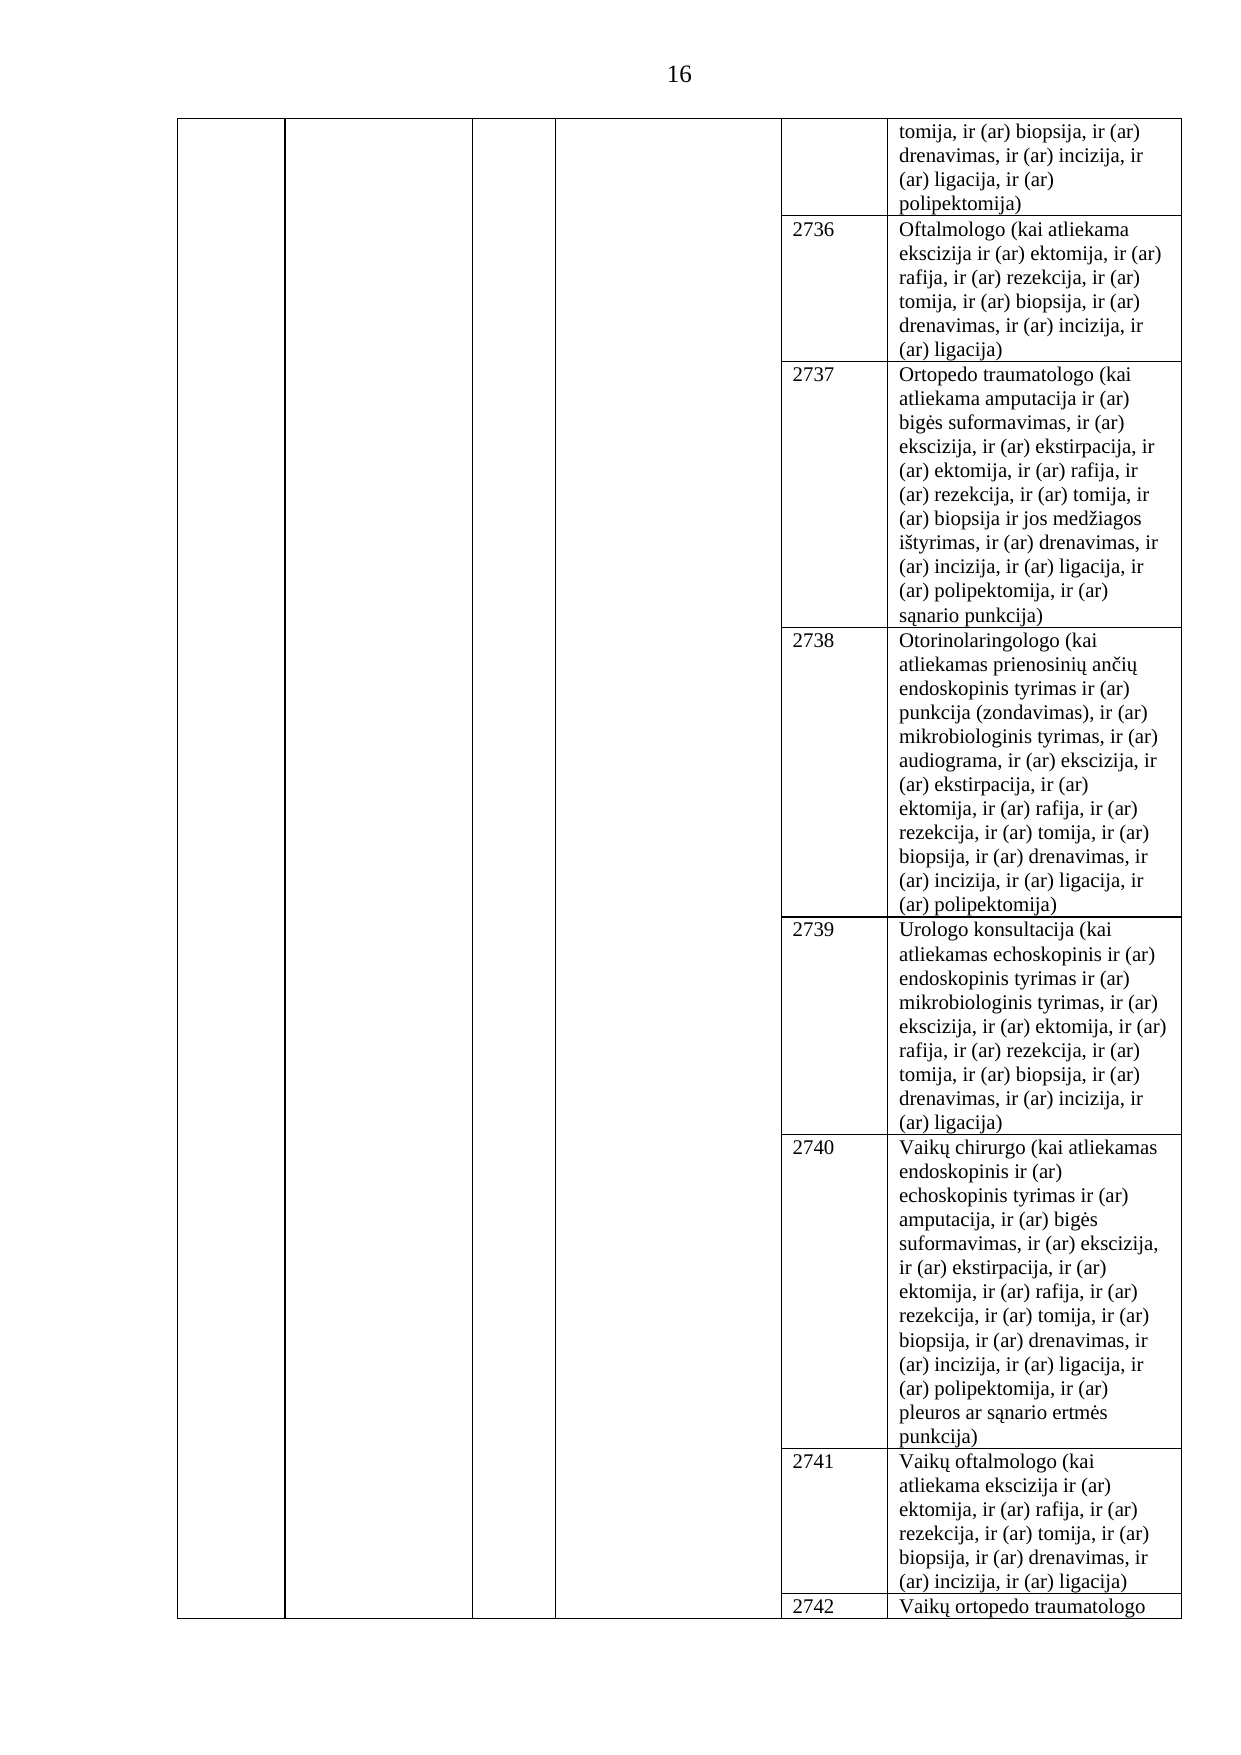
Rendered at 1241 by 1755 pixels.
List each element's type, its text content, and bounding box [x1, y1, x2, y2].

table_cell 2738 [782, 628, 887, 916]
table_cell Vaikų oftalmologo (kai atliekama ekscizija ir (ar) ektomija, ir (ar) rafija, ir (ar) rezekcija, ir (ar) tomija, ir (ar) biopsija, ir (ar) drenavimas, ir (ar) incizija, ir (ar) ligacija) [888, 1449, 1181, 1593]
table_cell Otorinolaringologo (kai atliekamas prienosinių ančių endoskopinis tyrimas ir (ar) punkcija (zondavimas), ir (ar) mikrobiologinis tyrimas, ir (ar) audiograma, ir (ar) ekscizija, ir (ar) ekstirpacija, ir (ar) ektomija, ir (ar) rafija, ir (ar) rezekcija, ir (ar) tomija, ir (ar) biopsija, ir (ar) drenavimas, ir (ar) incizija, ir (ar) ligacija, ir (ar) polipektomija) [888, 628, 1181, 916]
table_cell Oftalmologo (kai atliekama ekscizija ir (ar) ektomija, ir (ar) rafija, ir (ar) rezekcija, ir (ar) tomija, ir (ar) biopsija, ir (ar) drenavimas, ir (ar) incizija, ir (ar) ligacija) [888, 216, 1181, 361]
table_cell 2737 [782, 362, 887, 627]
table_cell tomija, ir (ar) biopsija, ir (ar) drenavimas, ir (ar) incizija, ir (ar) ligacija, ir (ar) polipektomija) [888, 119, 1181, 215]
table_cell Urologo konsultacija (kai atliekamas echoskopinis ir (ar) endoskopinis tyrimas ir (ar) mikrobiologinis tyrimas, ir (ar) ekscizija, ir (ar) ektomija, ir (ar) rafija, ir (ar) rezekcija, ir (ar) tomija, ir (ar) biopsija, ir (ar) drenavimas, ir (ar) incizija, ir (ar) ligacija) [888, 918, 1181, 1134]
table_cell Vaikų ortopedo traumatologo [888, 1594, 1181, 1618]
table_cell [178, 119, 284, 1618]
table_cell 2739 [782, 918, 887, 1134]
table_cell Ortopedo traumatologo (kai atliekama amputacija ir (ar) bigės suformavimas, ir (ar) ekscizija, ir (ar) ekstirpacija, ir (ar) ektomija, ir (ar) rafija, ir (ar) rezekcija, ir (ar) tomija, ir (ar) biopsija ir jos medžiagos ištyrimas, ir (ar) drenavimas, ir (ar) incizija, ir (ar) ligacija, ir (ar) polipektomija, ir (ar) sąnario punkcija) [888, 362, 1181, 627]
table_cell 2740 [782, 1135, 887, 1448]
table_cell [782, 119, 887, 215]
table_cell [556, 119, 781, 1618]
table_cell [286, 119, 472, 1618]
table_cell 2742 [782, 1594, 887, 1618]
table_cell [473, 119, 555, 1618]
table_cell 2741 [782, 1449, 887, 1593]
table_cell 2736 [782, 216, 887, 361]
table_cell Vaikų chirurgo (kai atliekamas endoskopinis ir (ar) echoskopinis tyrimas ir (ar) amputacija, ir (ar) bigės suformavimas, ir (ar) ekscizija, ir (ar) ekstirpacija, ir (ar) ektomija, ir (ar) rafija, ir (ar) rezekcija, ir (ar) tomija, ir (ar) biopsija, ir (ar) drenavimas, ir (ar) incizija, ir (ar) ligacija, ir (ar) polipektomija, ir (ar) pleuros ar sąnario ertmės punkcija) [888, 1135, 1181, 1448]
